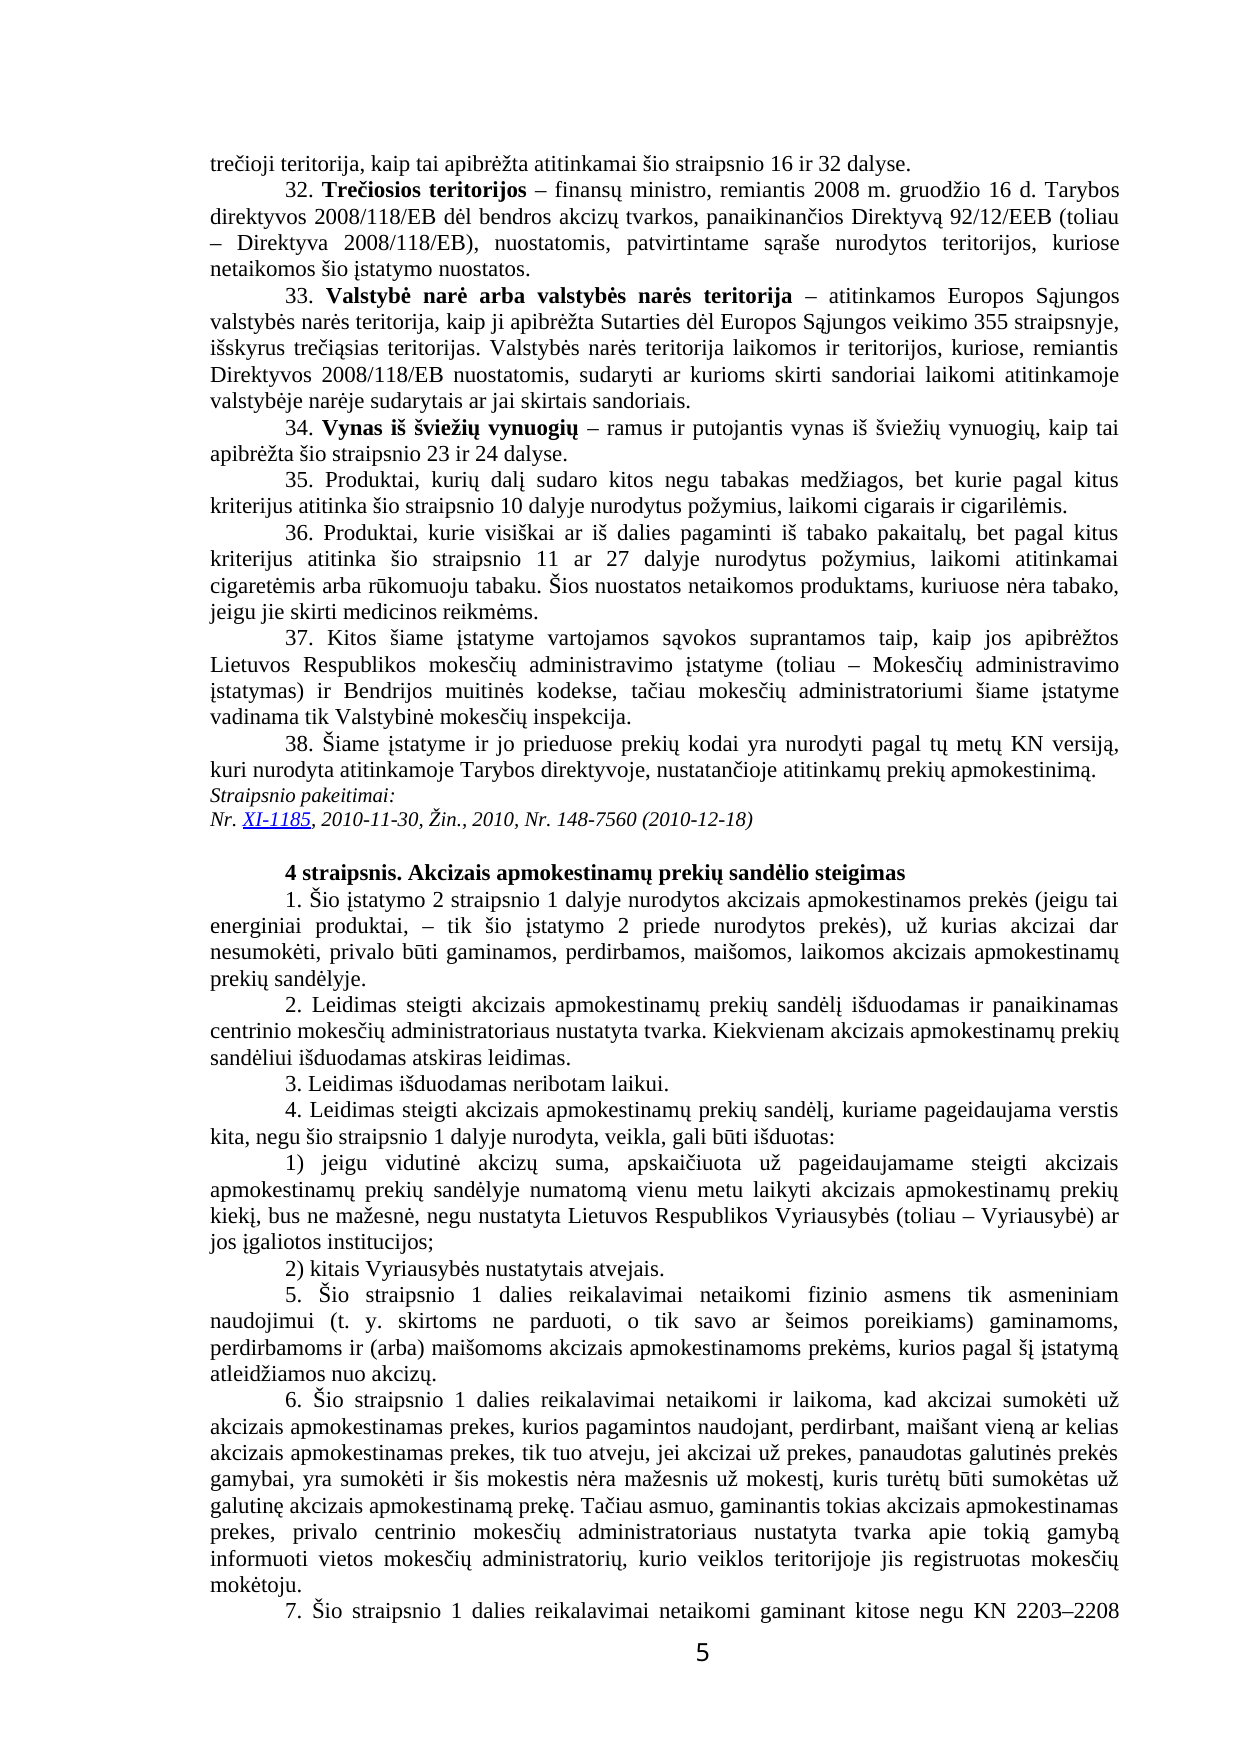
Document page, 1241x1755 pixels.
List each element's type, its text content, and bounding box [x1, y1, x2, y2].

text 5. Šio straipsnio 1 dalies reikalavimai netaikomi fizinio asmens tik asmeniniam naudojimui (t. y. skirtoms ne parduoti, o tik savo ar šeimos poreikiams) gaminamoms, perdirbamoms ir (arba) maišomoms akcizais apmokestinamoms prekėms, kurios pagal šį įstatymą atleidžiamos nuo akcizų. [210, 1281, 1120, 1386]
text 38. Šiame įstatyme ir jo prieduose prekių kodai yra nurodyti pagal tų metų KN versiją, kuri nurodyta atitinkamoje Tarybos direktyvoje, nustatančioje atitinkamų prekių apmokestinimą. [210, 730, 1120, 782]
text 36. Produktai, kurie visiškai ar iš dalies pagaminti iš tabako pakaitalų, bet pagal kitus kriterijus atitinka šio straipsnio 11 ar 27 dalyje nurodytus požymius, laikomi atitinkamai cigaretėmis arba rūkomuoju tabaku. Šios nuostatos netaikomos produktams, kuriuose nėra tabako, jeigu jie skirti medicinos reikmėms. [210, 519, 1120, 624]
subtitle 4 straipsnis. Akcizais apmokestinamų prekių sandėlio steigimas [210, 859, 1120, 886]
text 32. Trečiosios teritorijos – finansų ministro, remiantis 2008 m. gruodžio 16 d. Tarybos direktyvos 2008/118/EB dėl bendros akcizų tvarkos, panaikinančios Direktyvą 92/12/EEB (toliau – Direktyva 2008/118/EB), nuostatomis, patvirtintame sąraše nurodytos teritorijos, kuriose netaikomos šio įstatymo nuostatos. [210, 176, 1120, 282]
text 33. Valstybė narė arba valstybės narės teritorija – atitinkamos Europos Sąjungos valstybės narės teritorija, kaip ji apibrėžta Sutarties dėl Europos Sąjungos veikimo 355 straipsnyje, išskyrus trečiąsias teritorijas. Valstybės narės teritorija laikomos ir teritorijos, kuriose, remiantis Direktyvos 2008/118/EB nuostatomis, sudaryti ar kurioms skirti sandoriai laikomi atitinkamoje valstybėje narėje sudarytais ar jai skirtais sandoriais. [210, 282, 1120, 413]
text Nr. XI-1185, 2010-11-30, Žin., 2010, Nr. 148-7560 (2010-12-18) [210, 807, 1120, 831]
text 37. Kitos šiame įstatyme vartojamos sąvokos suprantamos taip, kaip jos apibrėžtos Lietuvos Respublikos mokesčių administravimo įstatyme (toliau – Mokesčių administravimo įstatymas) ir Bendrijos muitinės kodekse, tačiau mokesčių administratoriumi šiame įstatyme vadinama tik Valstybinė mokesčių inspekcija. [210, 624, 1120, 730]
text 6. Šio straipsnio 1 dalies reikalavimai netaikomi ir laikoma, kad akcizai sumokėti už akcizais apmokestinamas prekes, kurios pagamintos naudojant, perdirbant, maišant vieną ar kelias akcizais apmokestinamas prekes, tik tuo atveju, jei akcizai už prekes, panaudotas galutinės prekės gamybai, yra sumokėti ir šis mokestis nėra mažesnis už mokestį, kuris turėtų būti sumokėtas už galutinę akcizais apmokestinamą prekę. Tačiau asmuo, gaminantis tokias akcizais apmokestinamas prekes, privalo centrinio mokesčių administratoriaus nustatyta tvarka apie tokią gamybą informuoti vietos mokesčių administratorių, kurio veiklos teritorijoje jis registruotas mokesčių mokėtoju. [210, 1386, 1120, 1597]
text 34. Vynas iš šviežių vynuogių – ramus ir putojantis vynas iš šviežių vynuogių, kaip tai apibrėžta šio straipsnio 23 ir 24 dalyse. [210, 413, 1120, 466]
text 7. Šio straipsnio 1 dalies reikalavimai netaikomi gaminant kitose negu KN 2203–2208 [210, 1597, 1120, 1624]
text 3. Leidimas išduodamas neribotam laikui. [210, 1070, 1120, 1097]
text 4. Leidimas steigti akcizais apmokestinamų prekių sandėlį, kuriame pageidaujama verstis kita, negu šio straipsnio 1 dalyje nurodyta, veikla, gali būti išduotas: [210, 1097, 1120, 1149]
text 1. Šio įstatymo 2 straipsnio 1 dalyje nurodytos akcizais apmokestinamos prekės (jeigu tai energiniai produktai, – tik šio įstatymo 2 priede nurodytos prekės), už kurias akcizai dar nesumokėti, privalo būti gaminamos, perdirbamos, maišomos, laikomos akcizais apmokestinamų prekių sandėlyje. [210, 886, 1120, 991]
text trečioji teritorija, kaip tai apibrėžta atitinkamai šio straipsnio 16 ir 32 dalyse. [210, 150, 1120, 176]
text Straipsnio pakeitimai: [210, 782, 1120, 807]
text 35. Produktai, kurių dalį sudaro kitos negu tabakas medžiagos, bet kurie pagal kitus kriterijus atitinka šio straipsnio 10 dalyje nurodytus požymius, laikomi cigarais ir cigarilėmis. [210, 466, 1120, 519]
text 2. Leidimas steigti akcizais apmokestinamų prekių sandėlį išduodamas ir panaikinamas centrinio mokesčių administratoriaus nustatyta tvarka. Kiekvienam akcizais apmokestinamų prekių sandėliui išduodamas atskiras leidimas. [210, 991, 1120, 1070]
text 1) jeigu vidutinė akcizų suma, apskaičiuota už pageidaujamame steigti akcizais apmokestinamų prekių sandėlyje numatomą vienu metu laikyti akcizais apmokestinamų prekių kiekį, bus ne mažesnė, negu nustatyta Lietuvos Respublikos Vyriausybės (toliau – Vyriausybė) ar jos įgaliotos institucijos; [210, 1149, 1120, 1255]
text 2) kitais Vyriausybės nustatytais atvejais. [210, 1255, 1120, 1281]
